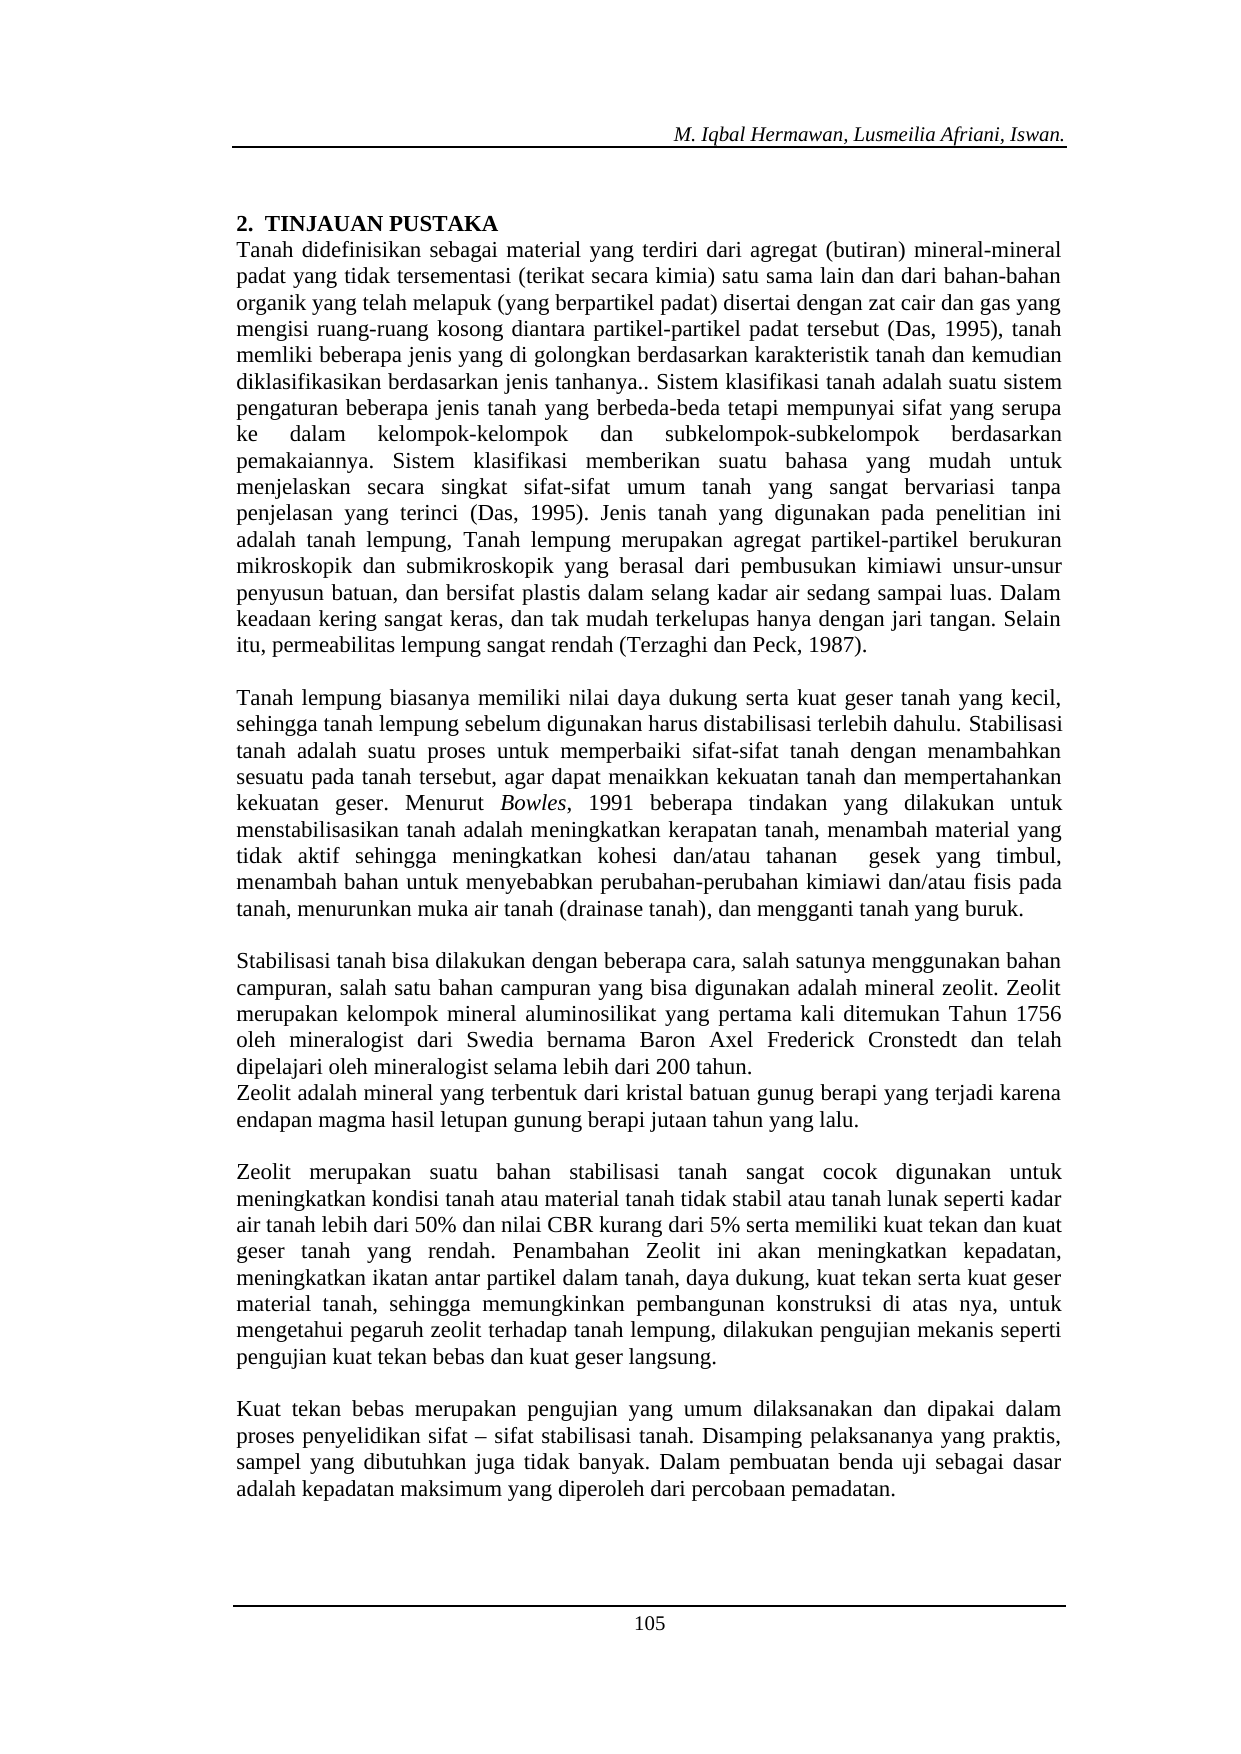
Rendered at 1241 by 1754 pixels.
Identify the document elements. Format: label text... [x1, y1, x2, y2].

text Zeolit adalah mineral yang terbentuk dari kristal batuan gunug berapi yang terjadi karena endapan magma hasil letupan gunung berapi jutaan tahun yang lalu. [236, 1079, 1063, 1132]
text Kuat tekan bebas merupakan pengujian yang umum dilaksanakan dan dipakai dalam proses penyelidikan sifat – sifat stabilisasi tanah. Disamping pelaksananya yang praktis, sampel yang dibutuhkan juga tidak banyak. Dalam pembuatan benda uji sebagai dasar adalah kepadatan maksimum yang diperoleh dari percobaan pemadatan. [236, 1396, 1063, 1501]
list 2. TINJAUAN PUSTAKA [236, 209, 1063, 236]
text Tanah lempung biasanya memiliki nilai daya dukung serta kuat geser tanah yang kecil, sehingga tanah lempung sebelum digunakan harus distabilisasi terlebih dahulu. Stabilisasi tanah adalah suatu proses untuk memperbaiki sifat-sifat tanah dengan menambahkan sesuatu pada tanah tersebut, agar dapat menaikkan kekuatan tanah dan mempertahankan kekuatan geser. Menurut Bowles, 1991 beberapa tindakan yang dilakukan untuk menstabilisasikan tanah adalah meningkatkan kerapatan tanah, menambah material yang tidak aktif sehingga meningkatkan kohesi dan/atau tahanan gesek yang timbul, menambah bahan untuk menyebabkan perubahan-perubahan kimiawi dan/atau fisis pada tanah, menurunkan muka air tanah (drainase tanah), dan mengganti tanah yang buruk. [236, 684, 1063, 921]
text Zeolit merupakan suatu bahan stabilisasi tanah sangat cocok digunakan untuk meningkatkan kondisi tanah atau material tanah tidak stabil atau tanah lunak seperti kadar air tanah lebih dari 50% dan nilai CBR kurang dari 5% serta memiliki kuat tekan dan kuat geser tanah yang rendah. Penambahan Zeolit ini akan meningkatkan kepadatan, meningkatkan ikatan antar partikel dalam tanah, daya dukung, kuat tekan serta kuat geser material tanah, sehingga memungkinkan pembangunan konstruksi di atas nya, untuk mengetahui pegaruh zeolit terhadap tanah lempung, dilakukan pengujian mekanis seperti pengujian kuat tekan bebas dan kuat geser langsung. [236, 1158, 1063, 1369]
text Tanah didefinisikan sebagai material yang terdiri dari agregat (butiran) mineral-mineral padat yang tidak tersementasi (terikat secara kimia) satu sama lain dan dari bahan-bahan organik yang telah melapuk (yang berpartikel padat) disertai dengan zat cair dan gas yang mengisi ruang-ruang kosong diantara partikel-partikel padat tersebut (Das, 1995), tanah memliki beberapa jenis yang di golongkan berdasarkan karakteristik tanah dan kemudian diklasifikasikan berdasarkan jenis tanhanya.. Sistem klasifikasi tanah adalah suatu sistem pengaturan beberapa jenis tanah yang berbeda-beda tetapi mempunyai sifat yang serupa ke dalam kelompok-kelompok dan subkelompok-subkelompok berdasarkan pemakaiannya. Sistem klasifikasi memberikan suatu bahasa yang mudah untuk menjelaskan secara singkat sifat-sifat umum tanah yang sangat bervariasi tanpa penjelasan yang terinci (Das, 1995). Jenis tanah yang digunakan pada penelitian ini adalah tanah lempung, Tanah lempung merupakan agregat partikel-partikel berukuran mikroskopik dan submikroskopik yang berasal dari pembusukan kimiawi unsur-unsur penyusun batuan, dan bersifat plastis dalam selang kadar air sedang sampai luas. Dalam keadaan kering sangat keras, dan tak mudah terkelupas hanya dengan jari tangan. Selain itu, permeabilitas lempung sangat rendah (Terzaghi dan Peck, 1987). [236, 236, 1063, 658]
text Stabilisasi tanah bisa dilakukan dengan beberapa cara, salah satunya menggunakan bahan campuran, salah satu bahan campuran yang bisa digunakan adalah mineral zeolit. Zeolit merupakan kelompok mineral aluminosilikat yang pertama kali ditemukan Tahun 1756 oleh mineralogist dari Swedia bernama Baron Axel Frederick Cronstedt dan telah dipelajari oleh mineralogist selama lebih dari 200 tahun. [236, 947, 1063, 1079]
